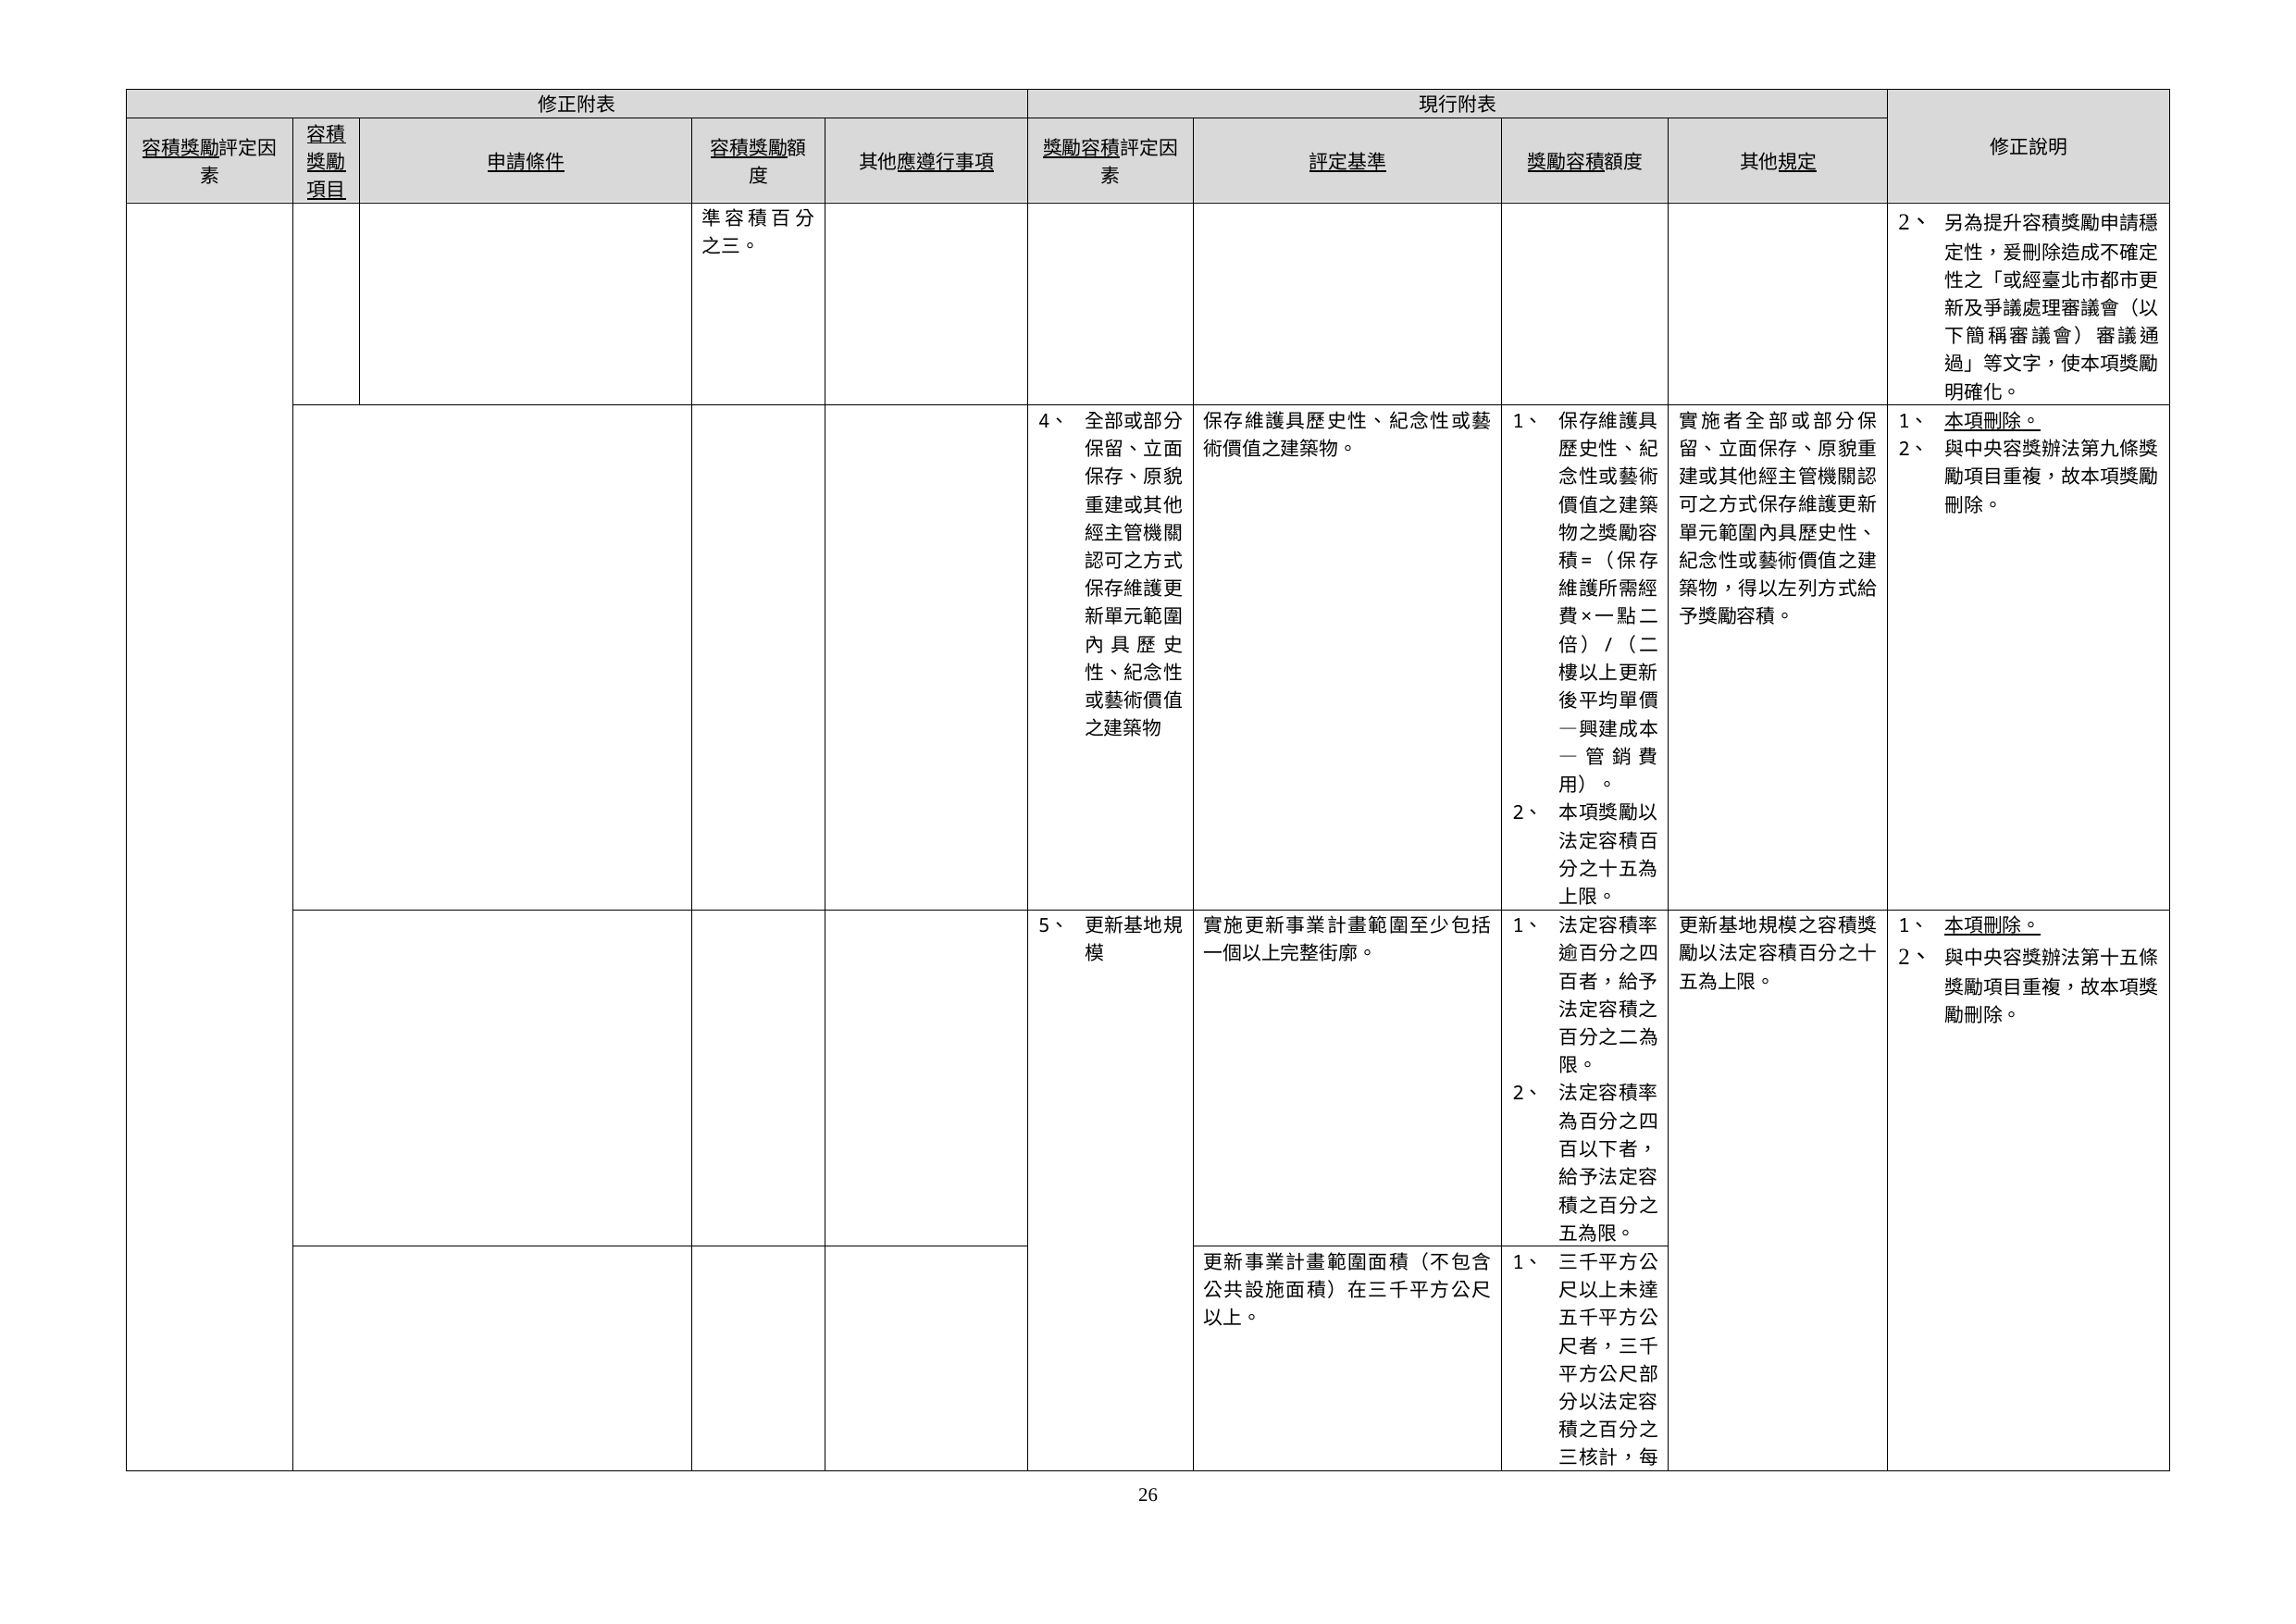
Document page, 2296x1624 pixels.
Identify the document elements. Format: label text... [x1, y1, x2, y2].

table_cell [692, 405, 825, 909]
table_cell 全部或部分保留、立面保存、原貌重建或其他經主管機關認可之方式保存維護更新單元範圍內具歷史性、紀念性或藝術價值之建築物 [1028, 405, 1193, 909]
table_cell 其他應遵行事項 [825, 118, 1027, 202]
table_cell 法定容積率逾百分之四百者，給予法定容積之百分之二為限。 法定容積率為百分之四百以下者，給予法定容積之百分之五為限。 [1502, 911, 1668, 1246]
table_header 修正說明 [1888, 90, 2169, 202]
table_cell 評定基準 [1194, 118, 1501, 202]
table_cell 更新基地規模 [1028, 911, 1193, 1470]
table_cell 更新事業計畫範圍面積（不包含公共設施面積）在三千平方公尺以上。 [1194, 1246, 1501, 1470]
table_header 現行附表 [1028, 90, 1887, 118]
table_cell 保存維護具歷史性、紀念性或藝術價值之建築物之獎勵容積=（保存維護所需經費×一點二倍）/（二樓以上更新後平均單價—興建成本—管銷費用）。 本項獎勵以法定容積百分之十五為上限。 [1502, 405, 1668, 909]
table_cell 因應本條例第六十五條第五項考量因素，本項由獎勵容積評定因素一、建築設計(四)所移列。 另為提升容積獎勵申請穩定性，爰刪除造成不確定性之「或經臺北市都市更新及爭議處理審議會（以下簡稱審議會）審議通過」等文字，使本項獎勵明確化。 [1888, 204, 2169, 404]
table_cell [692, 911, 825, 1246]
table_header 修正附表 [127, 90, 1027, 118]
table_cell [1669, 204, 1887, 404]
table_cell 實施者全部或部分保留、立面保存、原貌重建或其他經主管機關認可之方式保存維護更新單元範圍內具歷史性、紀念性或藝術價值之建築物，得以左列方式給予獎勵容積。 [1669, 405, 1887, 909]
table_cell [825, 911, 1027, 1246]
table_cell [825, 405, 1027, 909]
table_cell 保存維護具歷史性、紀念性或藝術價值之建築物。 [1194, 405, 1501, 909]
table_cell 獎勵容積評定因素 [1028, 118, 1193, 202]
table_cell 其他規定 [1669, 118, 1887, 202]
table_cell 三千平方公尺以上未達五千平方公尺者，三千平方公尺部分以法定容積之百分之三核計，每 [1502, 1246, 1668, 1470]
table_cell [293, 405, 691, 909]
table_cell [293, 1246, 691, 1470]
table_cell [1194, 204, 1501, 404]
table_cell 獎勵容積額度 [1502, 118, 1668, 202]
table_cell [293, 911, 691, 1246]
table_cell [360, 204, 691, 404]
table_cell 容積獎勵額度 [692, 118, 825, 202]
table_cell [127, 204, 292, 1470]
table_cell [825, 204, 1027, 404]
table_cell 準容積百分之三。 [692, 204, 825, 404]
table_cell [692, 1246, 825, 1470]
table_cell 更新基地規模之容積獎勵以法定容積百分之十五為上限。 [1669, 911, 1887, 1470]
table_cell 本項刪除。 與中央容獎辦法第九條獎勵項目重複，故本項獎勵刪除。 [1888, 405, 2169, 909]
table_cell [1028, 204, 1193, 404]
table_cell 申請條件 [360, 118, 691, 202]
table_cell 容積獎勵評定因素 [127, 118, 292, 202]
table_cell [293, 204, 359, 404]
table_cell [825, 1246, 1027, 1470]
table_cell 實施更新事業計畫範圍至少包括一個以上完整街廓。 [1194, 911, 1501, 1246]
table_cell 容積獎勵項目 [293, 118, 359, 202]
table_cell 本項刪除。 與中央容獎辦法第十五條獎勵項目重複，故本項獎勵刪除。 [1888, 911, 2169, 1470]
table_cell [1502, 204, 1668, 404]
